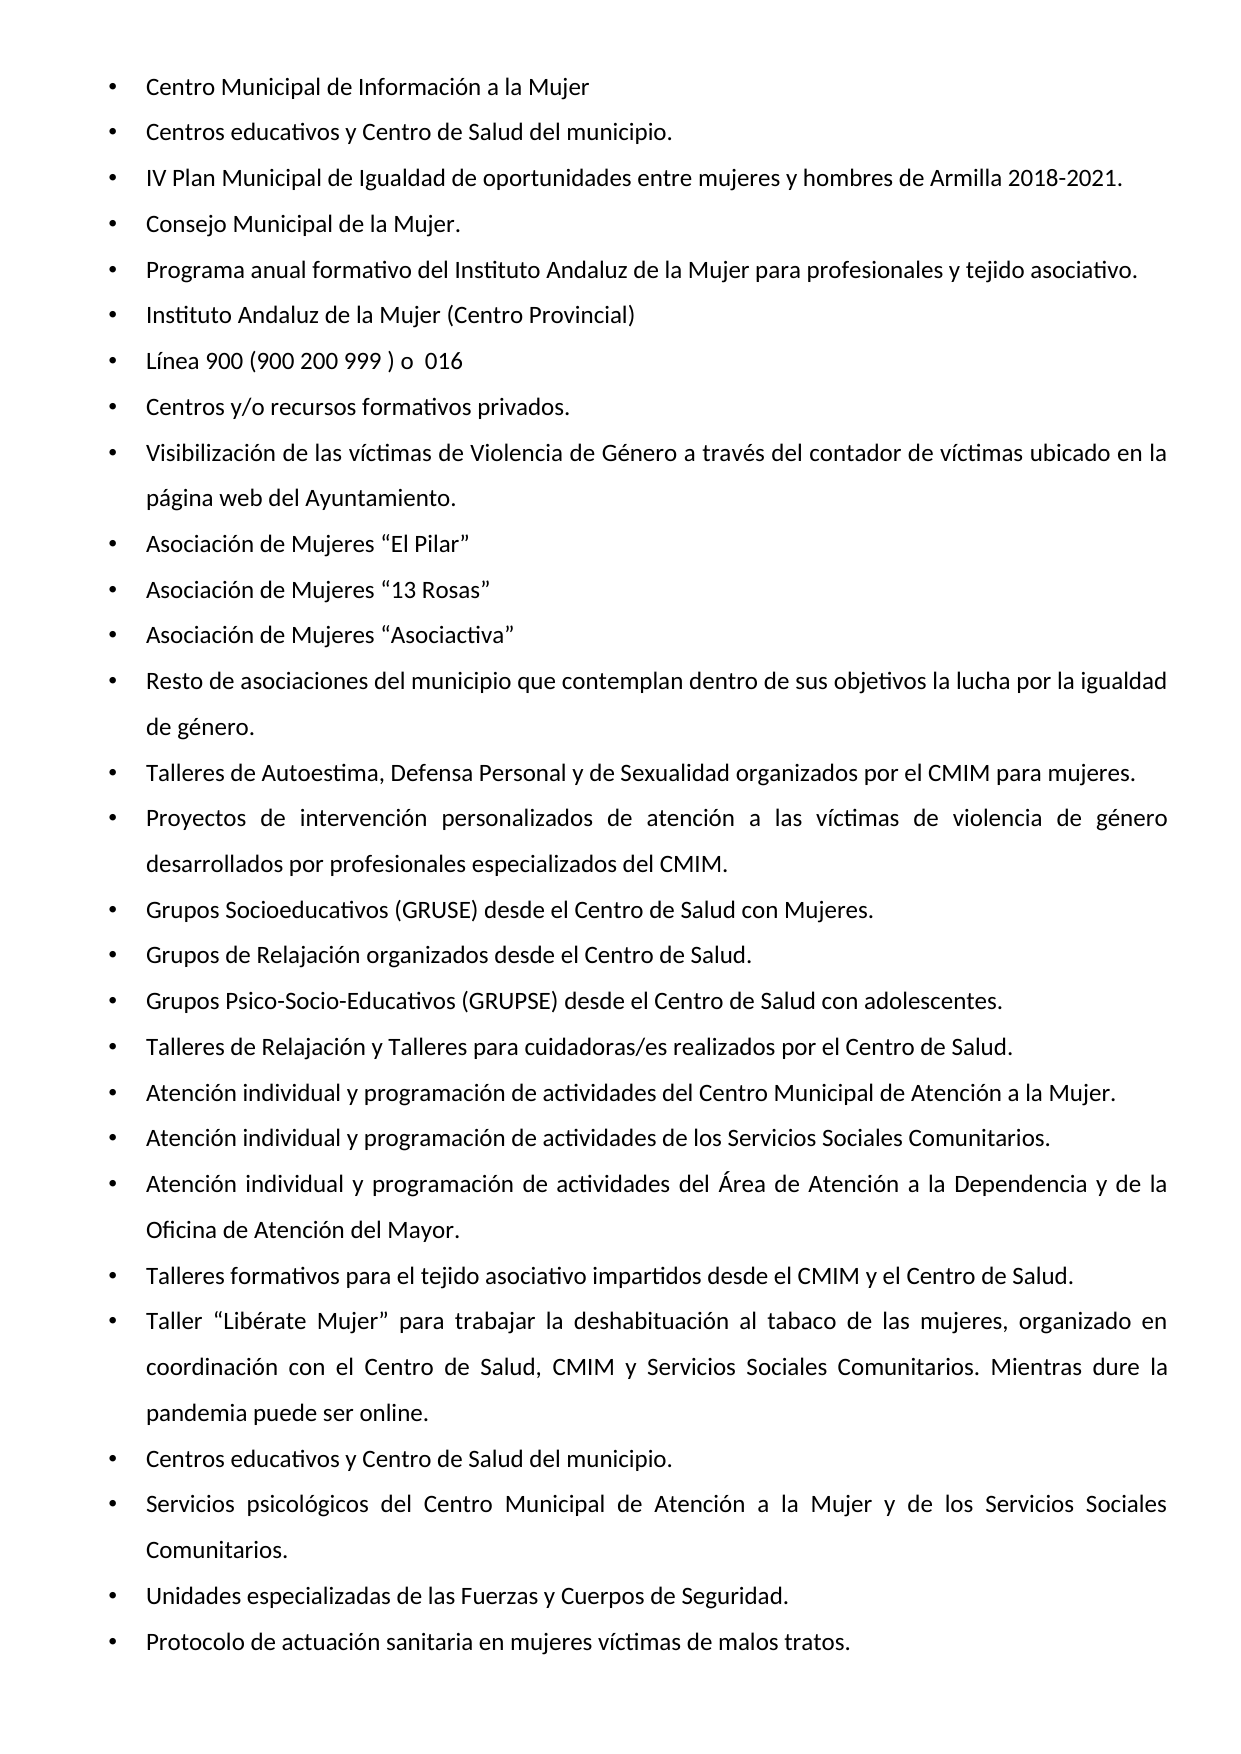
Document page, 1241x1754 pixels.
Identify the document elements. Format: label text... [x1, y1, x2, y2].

list Protocolo de actuación sanitaria en mujeres víctimas de malos tratos. [108, 1626, 1169, 1656]
list Asociación de Mujeres “13 Rosas” [108, 574, 1169, 604]
list Unidades especializadas de las Fuerzas y Cuerpos de Seguridad. [108, 1580, 1169, 1610]
list Talleres formativos para el tejido asociativo impartidos desde el CMIM y el Centro de Salud. [108, 1260, 1169, 1290]
list Consejo Municipal de la Mujer. [108, 208, 1169, 238]
list Centro Municipal de Información a la Mujer [108, 71, 1169, 101]
list Servicios psicológicos del Centro Municipal de Atención a la Mujer y de los Servicios Sociales Comunitarios. [108, 1488, 1169, 1565]
list Atención individual y programación de actividades de los Servicios Sociales Comunitarios. [108, 1123, 1169, 1153]
list Centros educativos y Centro de Salud del municipio. [108, 117, 1169, 147]
list Instituto Andaluz de la Mujer (Centro Provincial) [108, 299, 1169, 330]
list Asociación de Mujeres “Asociactiva” [108, 619, 1169, 650]
list Taller “Libérate Mujer” para trabajar la deshabituación al tabaco de las mujeres, organizado en coordinación con el Centro de Salud, CMIM y Servicios Sociales Comunitarios. Mientras dure la pandemia puede ser online. [108, 1306, 1169, 1427]
list Visibilización de las víctimas de Violencia de Género a través del contador de víctimas ubicado en la página web del Ayuntamiento. [108, 437, 1169, 513]
list Asociación de Mujeres “El Pilar” [108, 528, 1169, 559]
list Atención individual y programación de actividades del Centro Municipal de Atención a la Mujer. [108, 1077, 1169, 1107]
list Resto de asociaciones del municipio que contemplan dentro de sus objetivos la lucha por la igualdad de género. [108, 665, 1169, 742]
list Grupos Socioeducativos (GRUSE) desde el Centro de Salud con Mujeres. [108, 894, 1169, 924]
list Centros educativos y Centro de Salud del municipio. [108, 1443, 1169, 1473]
list Talleres de Relajación y Talleres para cuidadoras/es realizados por el Centro de Salud. [108, 1031, 1169, 1062]
list IV Plan Municipal de Igualdad de oportunidades entre mujeres y hombres de Armilla 2018-2021. [108, 162, 1169, 193]
list Talleres de Autoestima, Defensa Personal y de Sexualidad organizados por el CMIM para mujeres. [108, 757, 1169, 787]
list Proyectos de intervención personalizados de atención a las víctimas de violencia de género desarrollados por profesionales especializados del CMIM. [108, 802, 1169, 879]
list Línea 900 (900 200 999 ) o 016 [108, 345, 1169, 376]
list Grupos Psico-Socio-Educativos (GRUPSE) desde el Centro de Salud con adolescentes. [108, 985, 1169, 1016]
list Grupos de Relajación organizados desde el Centro de Salud. [108, 940, 1169, 970]
list Programa anual formativo del Instituto Andaluz de la Mujer para profesionales y tejido asociativo. [108, 254, 1169, 284]
list Atención individual y programación de actividades del Área de Atención a la Dependencia y de la Oficina de Atención del Mayor. [108, 1168, 1169, 1244]
list Centros y/o recursos formativos privados. [108, 391, 1169, 421]
